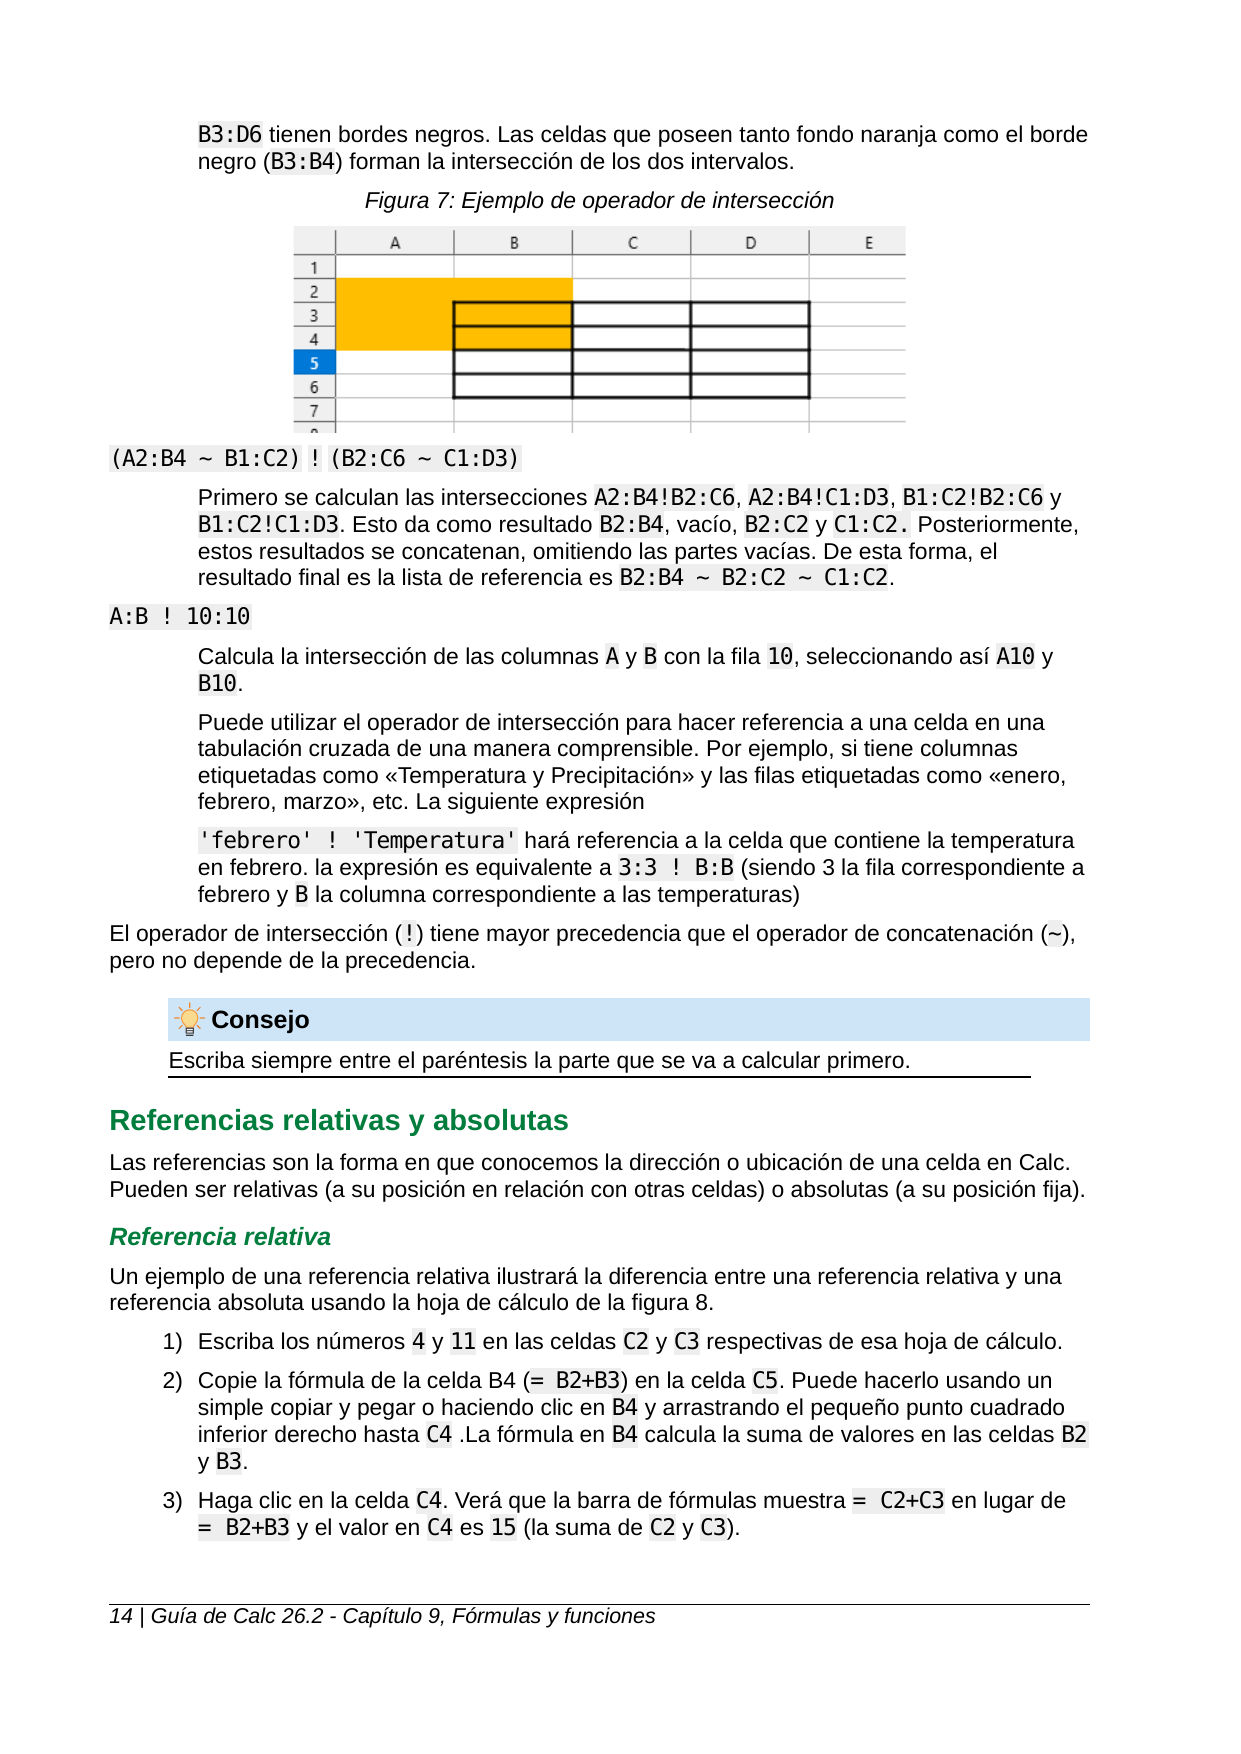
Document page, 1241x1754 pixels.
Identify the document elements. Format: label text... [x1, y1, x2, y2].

text A:B ! 10:10 [109, 603, 1090, 630]
picture [293, 226, 906, 433]
text Figura 7: Ejemplo de operador de intersección [293, 187, 906, 214]
text El operador de intersección (!) tiene mayor precedencia que el operador de concatenación (~), pero no depende de la precedencia. [109, 920, 1090, 973]
list Escriba los números 4 y 11 en las celdas C2 y C3 respectivas de esa hoja de cálculo. [183, 1328, 412, 1355]
list Haga clic en la celda C4. Verá que la barra de fórmulas muestra = C2+C3 en lugar de = B2+B3 y el valor en C4 es 15 (la suma de C2 y C3). [183, 1487, 1090, 1541]
text Escriba siempre entre el paréntesis la parte que se va a calcular primero. [168, 1047, 1031, 1076]
subtitle Referencias relativas y absolutas [109, 1103, 1090, 1137]
list Escriba los números 4 y 11 en las celdas C2 y C3 respectivas de esa hoja de cálculo. [476, 1328, 623, 1355]
list Un ejemplo de una referencia relativa ilustrará la diferencia entre una referencia relativa y una referencia absoluta usando la hoja de cálculo de la figura 8. [109, 1263, 1090, 1315]
text (A2:B4 ~ B1:C2) ! (B2:C6 ~ C1:D3) [522, 445, 1090, 472]
text Primero se calculan las intersecciones A2:B4!B2:C6, A2:B4!C1:D3, B1:C2!B2:C6 y B1:C2!C1:D3. Esto da como resultado B2:B4, vacío, B2:C2 y C1:C2. Posteriormente, estos resultados se concatenan, omitiendo las partes vacías. De esta forma, el resultado final es la lista de referencia es B2:B4 ~ B2:C2 ~ C1:C2. [198, 484, 1090, 591]
text Puede utilizar el operador de intersección para hacer referencia a una celda en una tabulación cruzada de una manera comprensible. Por ejemplo, si tiene columnas etiquetadas como «Temperatura y Precipitación» y las filas etiquetadas como «enero, febrero, marzo», etc. La siguiente expresión [198, 709, 1090, 814]
list Escriba los números 4 y 11 en las celdas C2 y C3 respectivas de esa hoja de cálculo. [700, 1328, 1090, 1355]
text Calcula la intersección de las columnas A y B con la fila 10, seleccionando así A10 y B10. [198, 643, 1090, 696]
text B3:D6 tienen bordes negros. Las celdas que poseen tanto fondo naranja como el borde negro (B3:B4) forman la intersección de los dos intervalos. [198, 121, 1090, 175]
subtitle Consejo [168, 998, 1090, 1041]
text Las referencias son la forma en que conocemos la dirección o ubicación de una celda en Calc. Pueden ser relativas (a su posición en relación con otras celdas) o absolutas (a su posición fija). [109, 1149, 1090, 1202]
subtitle Referencia relativa [109, 1221, 1090, 1250]
list Copie la fórmula de la celda B4 (= B2+B3) en la celda C5. Puede hacerlo usando un simple copiar y pegar o haciendo clic en B4 y arrastrando el pequeño punto cuadrado inferior derecho hasta C4 .La fórmula en B4 calcula la suma de valores en las celdas B2 y B3. [183, 1367, 1090, 1475]
text 'febrero' ! 'Temperatura' hará referencia a la celda que contiene la temperatura en febrero. la expresión es equivalente a 3:3 ! B:B (siendo 3 la fila correspondiente a febrero y B la columna correspondiente a las temperaturas) [198, 827, 1090, 907]
